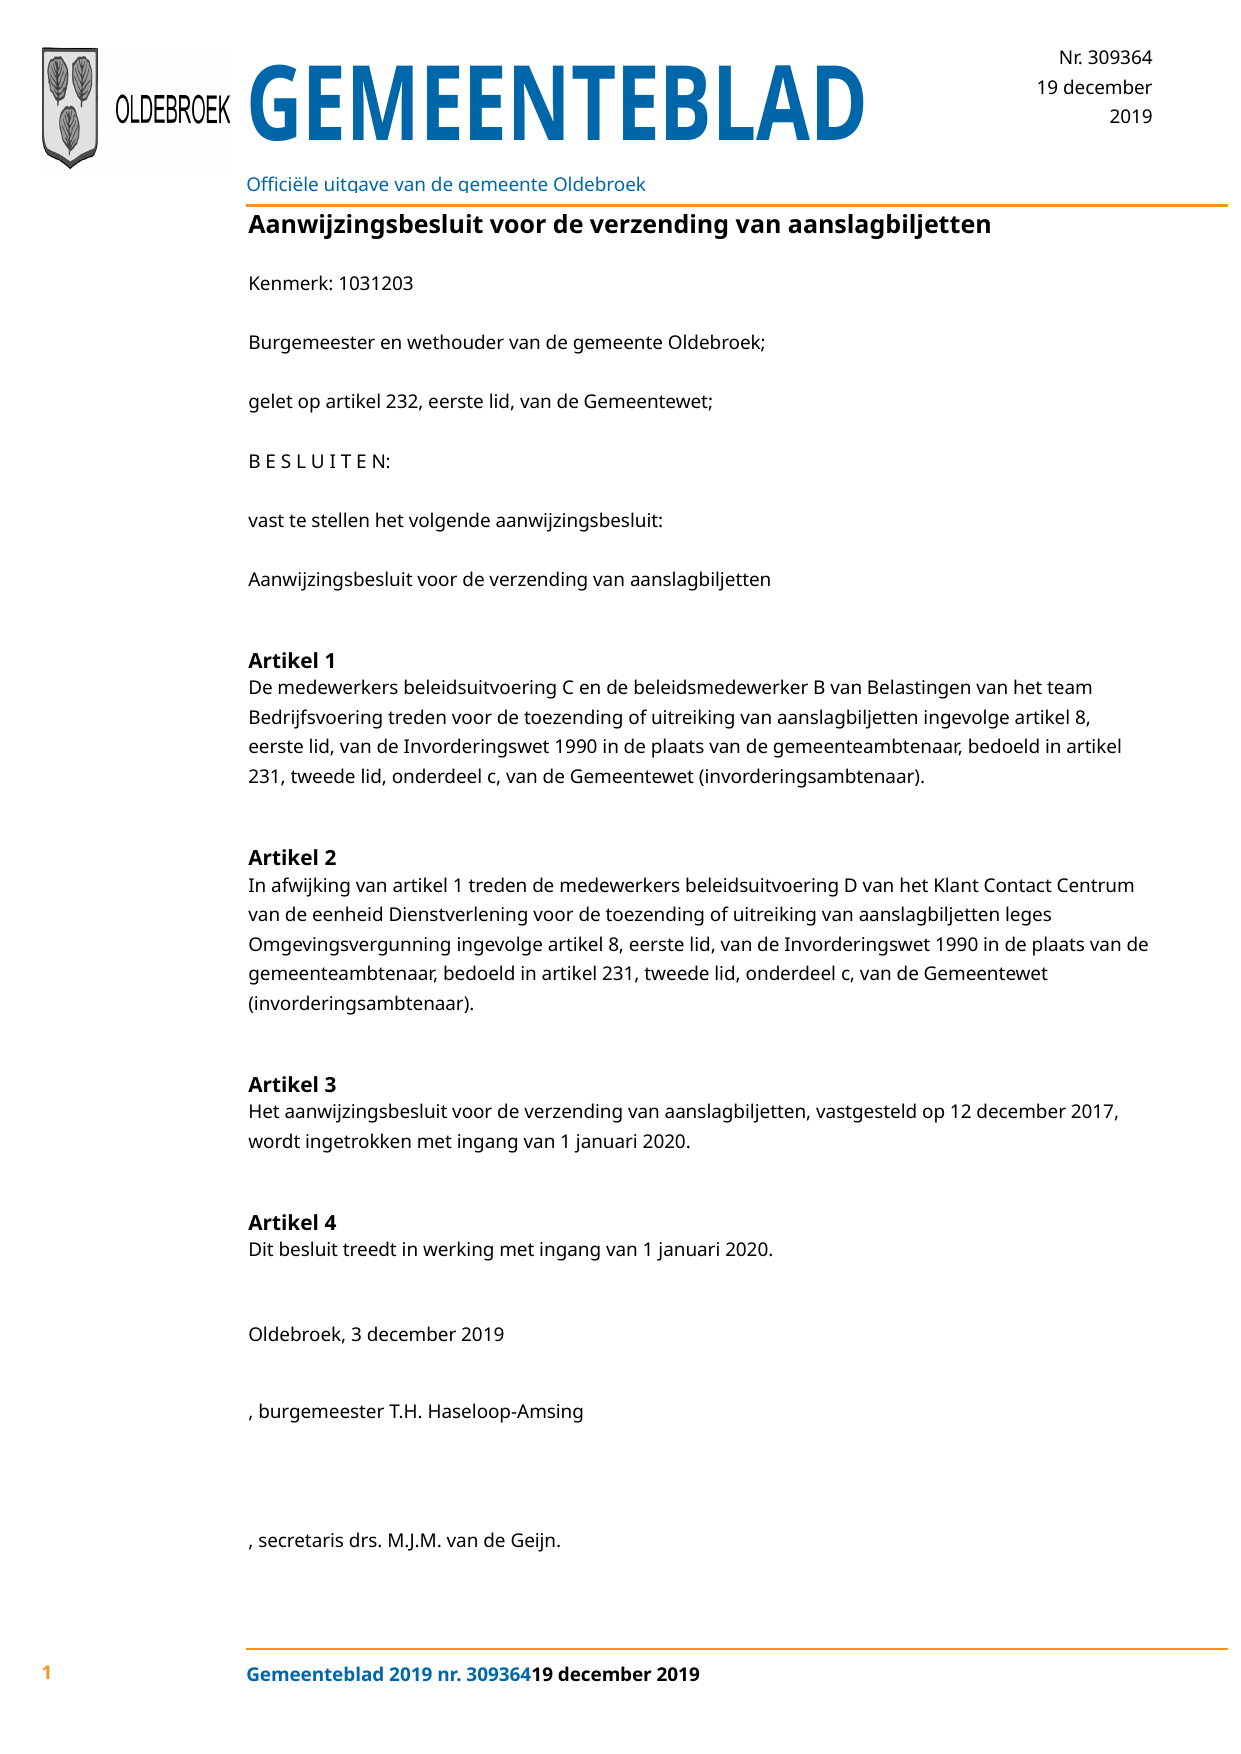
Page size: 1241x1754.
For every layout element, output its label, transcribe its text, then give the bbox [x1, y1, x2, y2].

text , secretaris drs. M.J.M. van de Geijn. [248, 1527, 1152, 1553]
text Dit besluit treedt in werking met ingang van 1 januari 2020. [248, 1237, 1152, 1262]
text Artikel 1 [248, 646, 1152, 674]
text Artikel 3 [248, 1070, 1152, 1098]
text Het aanwijzingsbesluit voor de verzending van aanslagbiljetten, vastgesteld op 12 december 2017, wordt ingetrokken met ingang van 1 januari 2020. [248, 1098, 1152, 1154]
text De medewerkers beleidsuitvoering C en de beleidsmedewerker B van Belastingen van het team Bedrijfsvoering treden voor de toezending of uitreiking van aanslagbiljetten ingevolge artikel 8, eerste lid, van de Invorderingswet 1990 in de plaats van de gemeenteambtenaar, bedoeld in artikel 231, tweede lid, onderdeel c, van de Gemeentewet (invorderingsambtenaar). [248, 674, 1152, 789]
text Oldebroek, 3 december 2019 [248, 1321, 1152, 1347]
text Artikel 2 [248, 843, 1152, 872]
picture [41, 47, 231, 172]
text Artikel 4 [248, 1208, 1152, 1237]
text , burgemeester T.H. Haseloop-Amsing [248, 1399, 1152, 1424]
text Aanwijzingsbesluit voor de verzending van aanslagbiljetten [248, 566, 1152, 592]
text Burgemeester en wethouder van de gemeente Oldebroek; [248, 329, 1152, 355]
text In afwijking van artikel 1 treden de medewerkers beleidsuitvoering D van het Klant Contact Centrum van de eenheid Dienstverlening voor de toezending of uitreiking van aanslagbiljetten leges Omgevingsvergunning ingevolge artikel 8, eerste lid, van de Invorderingswet 1990 in de plaats van de gemeenteambtenaar, bedoeld in artikel 231, tweede lid, onderdeel c, van de Gemeentewet (invorderingsambtenaar). [248, 872, 1152, 1016]
text gelet op artikel 232, eerste lid, van de Gemeentewet; [248, 389, 1152, 414]
text B E S L U I T E N: [248, 448, 1152, 473]
text vast te stellen het volgende aanwijzingsbesluit: [248, 507, 1152, 533]
text Aanwijzingsbesluit voor de verzending van aanslagbiljetten [248, 207, 1152, 241]
text Kenmerk: 1031203 [248, 270, 1152, 296]
